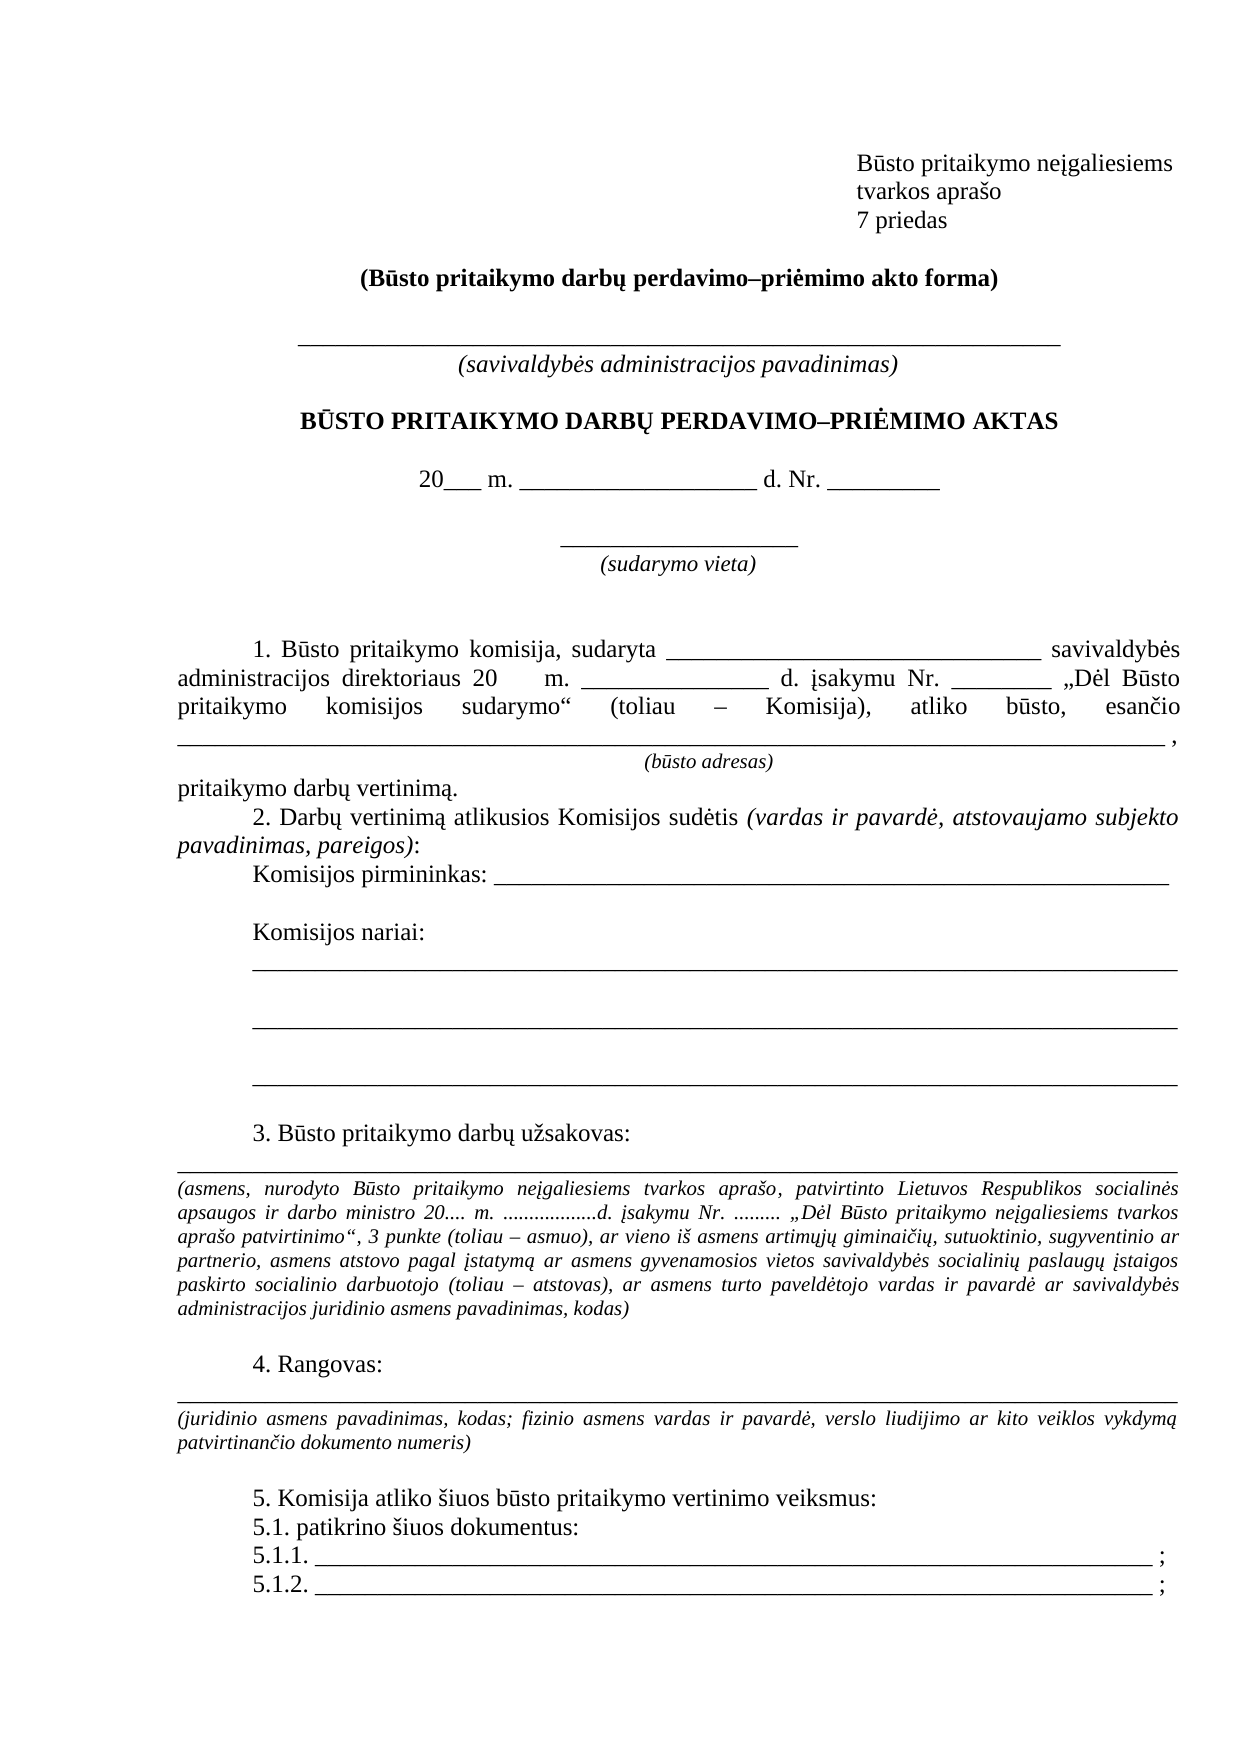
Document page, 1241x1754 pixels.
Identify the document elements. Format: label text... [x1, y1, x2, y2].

text __________________________________________________________________________ [177, 1003, 1181, 1032]
text ________________________________________________________________________________ [177, 1147, 1181, 1176]
text 4. Rangovas: [177, 1349, 1181, 1377]
text (būsto adresas) [177, 749, 1181, 773]
text _____________________________________________________________ [177, 320, 1181, 349]
text 2. Darbų vertinimą atlikusios Komisijos sudėtis (vardas ir pavardė, atstovaujamo subjekto pavadinimas, pareigos): [177, 802, 1181, 859]
text Būsto pritaikymo neįgaliesiems [856, 148, 1181, 176]
text 5.1.1. ___________________________________________________________________ ; [177, 1541, 1181, 1569]
text (savivaldybės administracijos pavadinimas) [177, 349, 1181, 378]
text 1. Būsto pritaikymo komisija, sudaryta ______________________________ savivaldybės administracijos direktoriaus 20 m. _______________ d. įsakymu Nr. ________ „Dėl Būsto pritaikymo komisijos sudarymo“ (toliau – Komisija), atliko būsto, esančio _______________________________________________________________________________ , [177, 634, 1181, 749]
text BŪSTO PRITAIKYMO DARBŲ PERDAVIMO–PRIĖMIMO AKTAS [177, 406, 1181, 435]
text ________________________________________________________________________________ [177, 1377, 1181, 1406]
text 5. Komisija atliko šiuos būsto pritaikymo vertinimo veiksmus: [177, 1483, 1181, 1512]
text (asmens, nurodyto Būsto pritaikymo neįgaliesiems tvarkos aprašo, patvirtinto Lietuvos Respublikos socialinės apsaugos ir darbo ministro 20.... m. ..................d. įsakymu Nr. ......... „Dėl Būsto pritaikymo neįgaliesiems tvarkos aprašo patvirtinimo“, 3 punkte (toliau – asmuo), ar vieno iš asmens artimųjų giminaičių, sutuoktinio, sugyventinio ar partnerio, asmens atstovo pagal įstatymą ar asmens gyvenamosios vietos savivaldybės socialinių paslaugų įstaigos paskirto socialinio darbuotojo (toliau – atstovas), ar asmens turto paveldėtojo vardas ir pavardė ar savivaldybės administracijos juridinio asmens pavadinimas, kodas) [177, 1176, 1181, 1320]
text Komisijos nariai: [252, 917, 1181, 946]
text 20___ m. ___________________ d. Nr. _________ [177, 464, 1181, 493]
text __________________________________________________________________________ [177, 1061, 1181, 1089]
text tvarkos aprašo [856, 176, 1181, 205]
text 5.1.2. ___________________________________________________________________ ; [177, 1569, 1181, 1598]
text 3. Būsto pritaikymo darbų užsakovas: [177, 1118, 1181, 1147]
text (juridinio asmens pavadinimas, kodas; fizinio asmens vardas ir pavardė, verslo liudijimo ar kito veiklos vykdymą patvirtinančio dokumento numeris) [177, 1406, 1181, 1454]
text pritaikymo darbų vertinimą. [177, 773, 1181, 802]
text Komisijos pirmininkas: ______________________________________________________ [252, 859, 1181, 888]
text ___________________ [177, 521, 1181, 550]
text (sudarymo vieta) [177, 550, 1181, 576]
text 7 priedas [856, 205, 1181, 234]
text (Būsto pritaikymo darbų perdavimo–priėmimo akto forma) [177, 263, 1181, 291]
text __________________________________________________________________________ [252, 946, 1181, 974]
text 5.1. patikrino šiuos dokumentus: [177, 1512, 1181, 1541]
